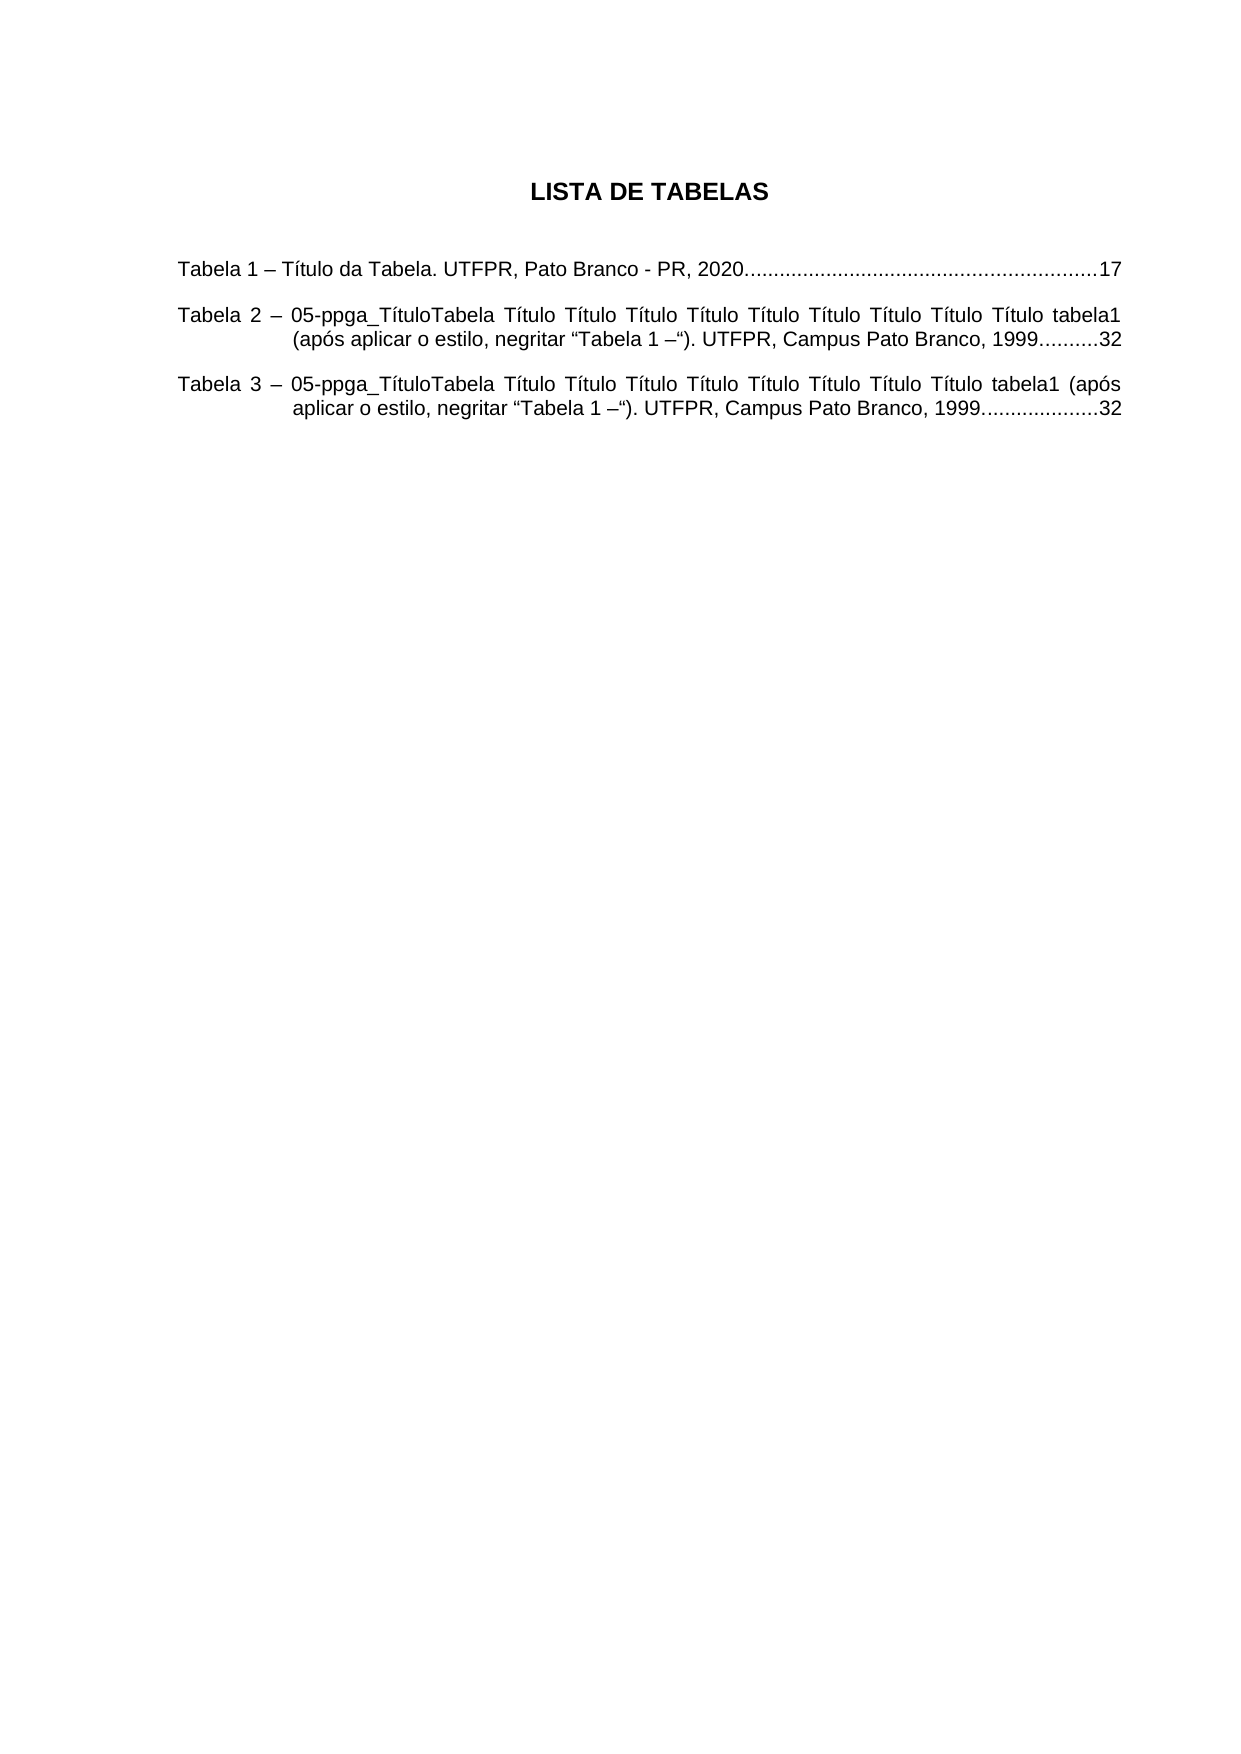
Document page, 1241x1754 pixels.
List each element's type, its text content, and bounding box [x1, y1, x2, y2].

text LISTA DE TABELAS [177, 177, 1122, 206]
text Tabela 2 – 05-ppga_TítuloTabela Título Título Título Título Título Título Título Título Título tabela1 (após aplicar o estilo, negritar “Tabela 1 –“). UTFPR, Campus Pato Branco, 1999. 32 [177, 302, 1122, 350]
text Tabela 3 – 05-ppga_TítuloTabela Título Título Título Título Título Título Título Título tabela1 (após aplicar o estilo, negritar “Tabela 1 –“). UTFPR, Campus Pato Branco, 1999. 32 [177, 372, 1122, 420]
text Tabela 1 – Título da Tabela. UTFPR, Pato Branco - PR, 2020. 17 [177, 257, 1122, 281]
